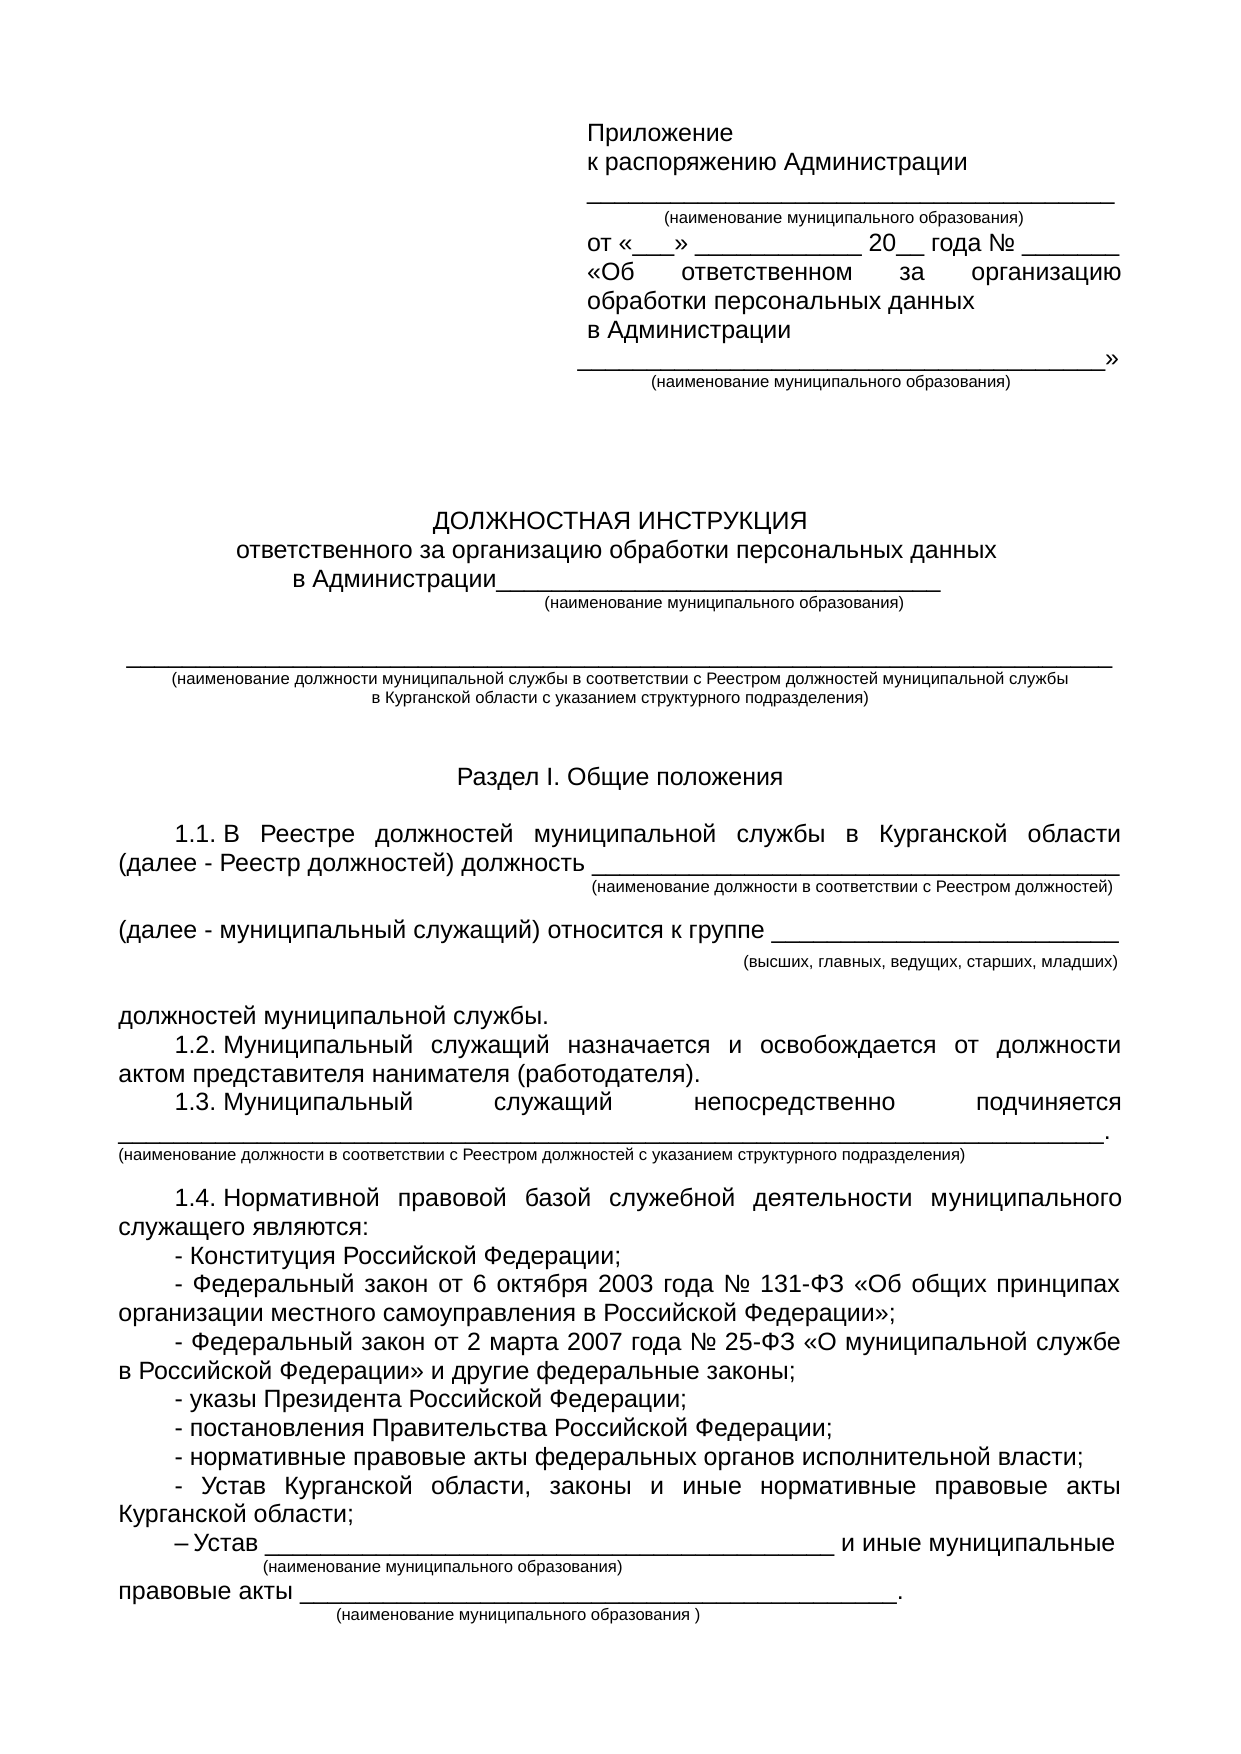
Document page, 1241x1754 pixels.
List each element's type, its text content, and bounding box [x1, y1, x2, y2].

text в Курганской области с указанием структурного подразделения) [118, 688, 1122, 707]
text (наименование должности муниципальной службы в соответствии с Реестром должностей муниципальной службы [118, 669, 1122, 688]
text - Конституция Российской Федерации; [118, 1241, 1122, 1269]
text - Устав Курганской области, законы и иные нормативные правовые акты Курганской области; [118, 1471, 1122, 1528]
text (наименование муниципального образования ) [118, 1605, 1122, 1624]
text - указы Президента Российской Федерации; [118, 1384, 1122, 1413]
text (наименование муниципального образования) [587, 204, 1122, 228]
text - постановления Правительства Российской Федерации; [118, 1413, 1122, 1442]
text (наименование муниципального образования) [118, 592, 1122, 612]
text (высших, главных, ведущих, старших, младших) [118, 943, 1122, 972]
text - Федеральный закон от 6 октября 2003 года № 131-ФЗ «Об общих принципах организации местного самоуправления в Российской Федерации»; [118, 1269, 1122, 1327]
text ответственного за организацию обработки персональных данных [118, 535, 1122, 564]
text 1.2. Муниципальный служащий назначается и освобождается от должности актом представителя нанимателя (работодателя). [118, 1030, 1122, 1087]
text ДОЛЖНОСТНАЯ ИНСТРУКЦИЯ [118, 506, 1122, 535]
text _______________________________________________________________________ [118, 640, 1122, 669]
text должностей муниципальной службы. [118, 1001, 1122, 1030]
text (далее - муниципальный служащий) относится к группе _________________________ [118, 915, 1122, 943]
text в Администрации [587, 314, 1122, 343]
text ______________________________________» [118, 343, 1122, 372]
text (наименование муниципального образования) [118, 372, 1122, 391]
text к распоряжению Администрации [587, 147, 1122, 176]
text Приложение [587, 118, 1122, 147]
list Устав _________________________________________ и иные муниципальные [118, 1528, 1122, 1557]
text (наименование должности в соответствии с Реестром должностей) [490, 876, 1122, 896]
text ______________________________________ [587, 176, 1122, 204]
text 1.3. Муниципальный служащий непосредственно подчиняется _______________________________________________________________________. (наименование должности в соответствии с Реестром должностей с указанием структурного подразделения) [118, 1087, 1122, 1164]
list (наименование муниципального образования) [156, 1557, 1122, 1576]
text 1.1. В Реестре должностей муниципальной службы в Курганской области (далее - Реестр должностей) должность ______________________________________ [118, 819, 1122, 876]
text правовые акты ___________________________________________. [118, 1576, 1122, 1605]
text от «___» ____________ 20__ года № _______ [587, 228, 1122, 257]
text 1.4. Нормативной правовой базой служебной деятельности муниципального служащего являются: [118, 1183, 1122, 1241]
text - нормативные правовые акты федеральных органов исполнительной власти; [118, 1442, 1122, 1471]
text Раздел I. Общие положения [118, 761, 1122, 790]
text - Федеральный закон от 2 марта 2007 года № 25-ФЗ «О муниципальной службе в Российской Федерации» и другие федеральные законы; [118, 1327, 1122, 1384]
text «Об ответственном за организацию обработки персональных данных [587, 257, 1122, 314]
text в Администрации________________________________ [118, 564, 1122, 592]
